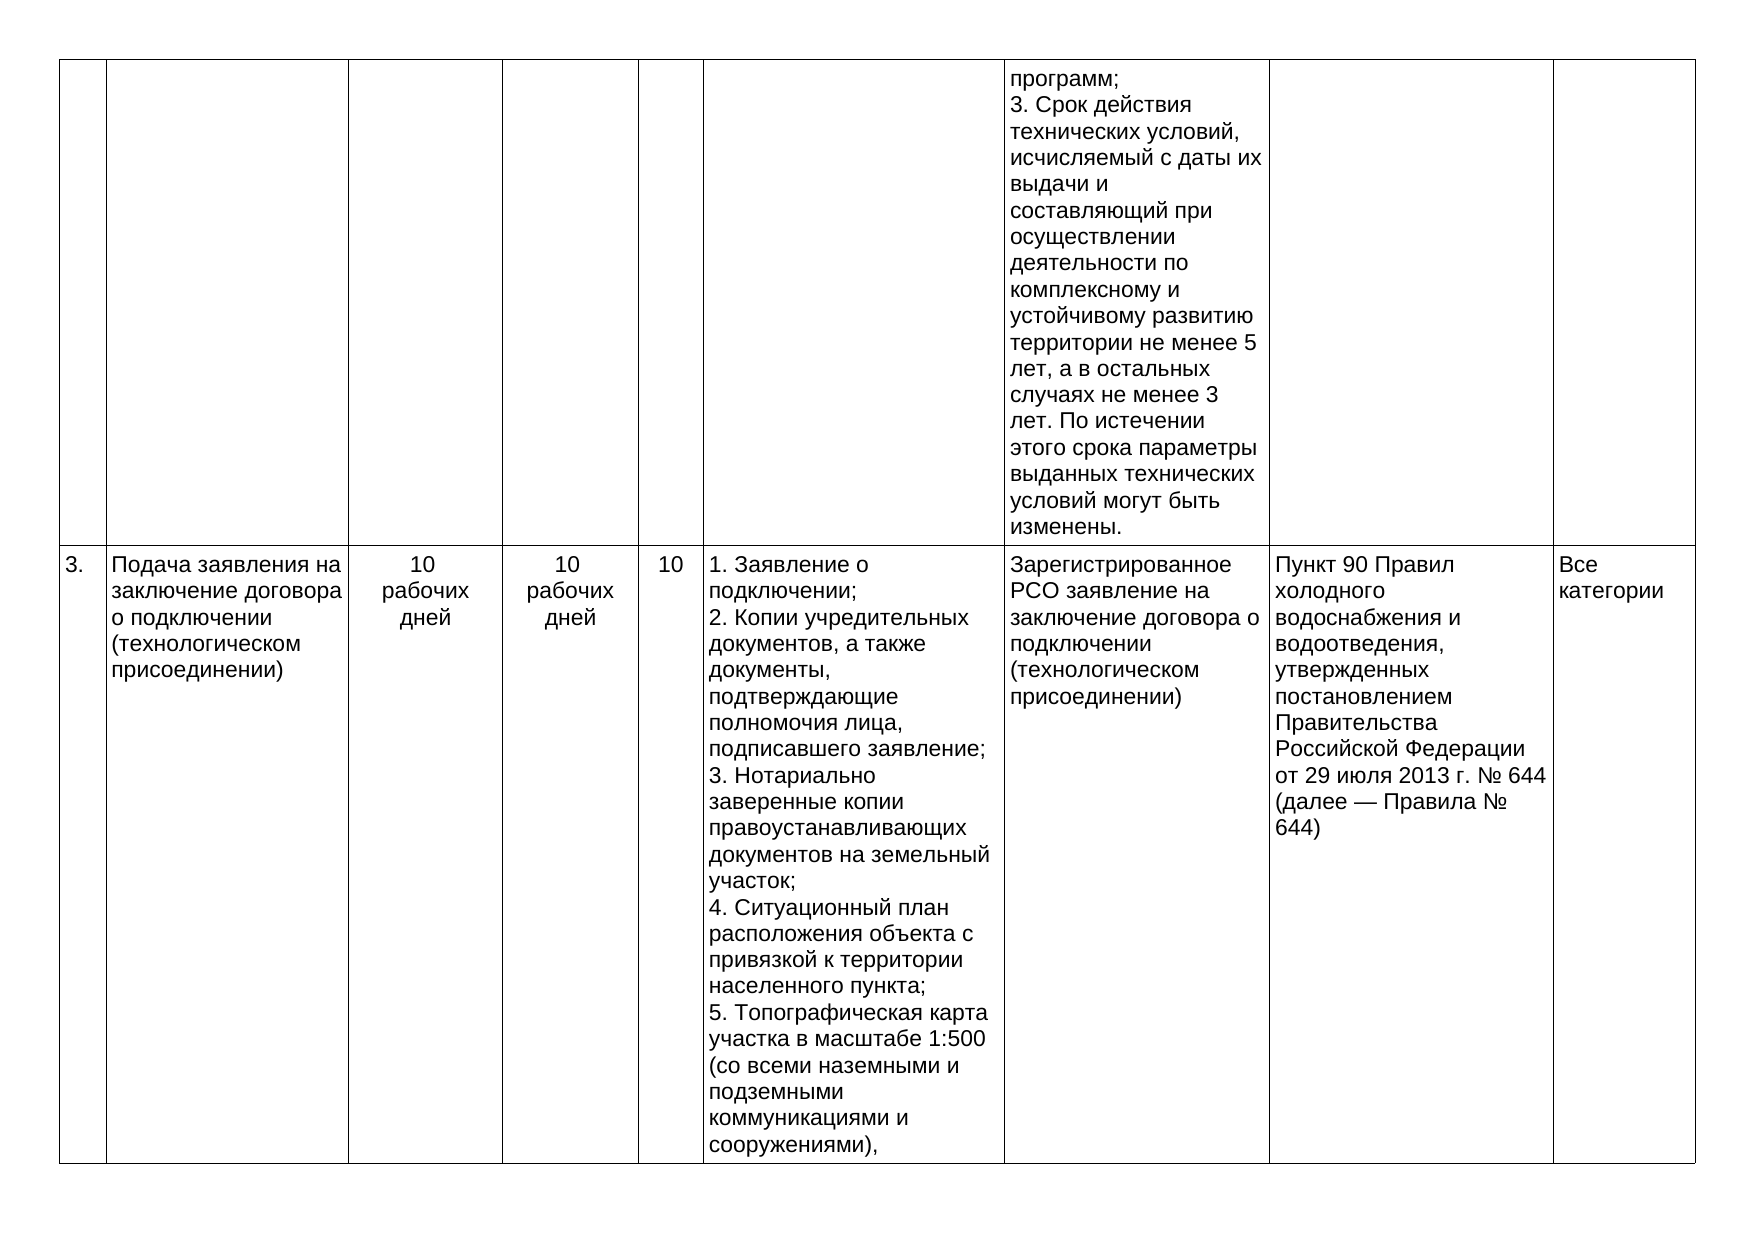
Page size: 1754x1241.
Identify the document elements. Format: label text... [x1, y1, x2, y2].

table_cell 10 рабочих дней [503, 546, 638, 1163]
table_cell [107, 60, 348, 545]
table_cell [503, 60, 638, 545]
table_cell 3. [60, 546, 106, 1163]
table_cell [349, 60, 502, 545]
table_cell программ; 3. Срок действия технических условий, исчисляемый с даты их выдачи и составляющий при осуществлении деятельности по комплексному и устойчивому развитию территории не менее 5 лет, а в остальных случаях не менее 3 лет. По истечении этого срока параметры выданных технических условий могут быть изменены. [1005, 60, 1269, 545]
table_cell 1. Заявление о подключении; 2. Копии учредительных документов, а также документы, подтверждающие полномочия лица, подписавшего заявление; 3. Нотариально заверенные копии правоустанавливающих документов на земельный участок; 4. Ситуационный план расположения объекта с привязкой к территории населенного пункта; 5. Топографическая карта участка в масштабе 1:500 (со всеми наземными и подземными коммуникациями и сооружениями), [704, 546, 1004, 1163]
table_cell [639, 60, 703, 545]
table_cell [704, 60, 1004, 545]
table_cell 10 [639, 546, 703, 1163]
table_cell [1270, 60, 1553, 545]
table_cell Все категории [1554, 546, 1695, 1163]
table_cell Пункт 90 Правил холодного водоснабжения и водоотведения, утвержденных постановлением Правительства Российской Федерации от 29 июля 2013 г. № 644 (далее — Правила № 644) [1270, 546, 1553, 1163]
table_cell Подача заявления на заключение договора о подключении (технологическом присоединении) [107, 546, 348, 1163]
table_cell [60, 60, 106, 545]
table_cell [1554, 60, 1695, 545]
table_cell Зарегистрированное РСО заявление на заключение договора о подключении (технологическом присоединении) [1005, 546, 1269, 1163]
table_cell 10 рабочих дней [349, 546, 502, 1163]
